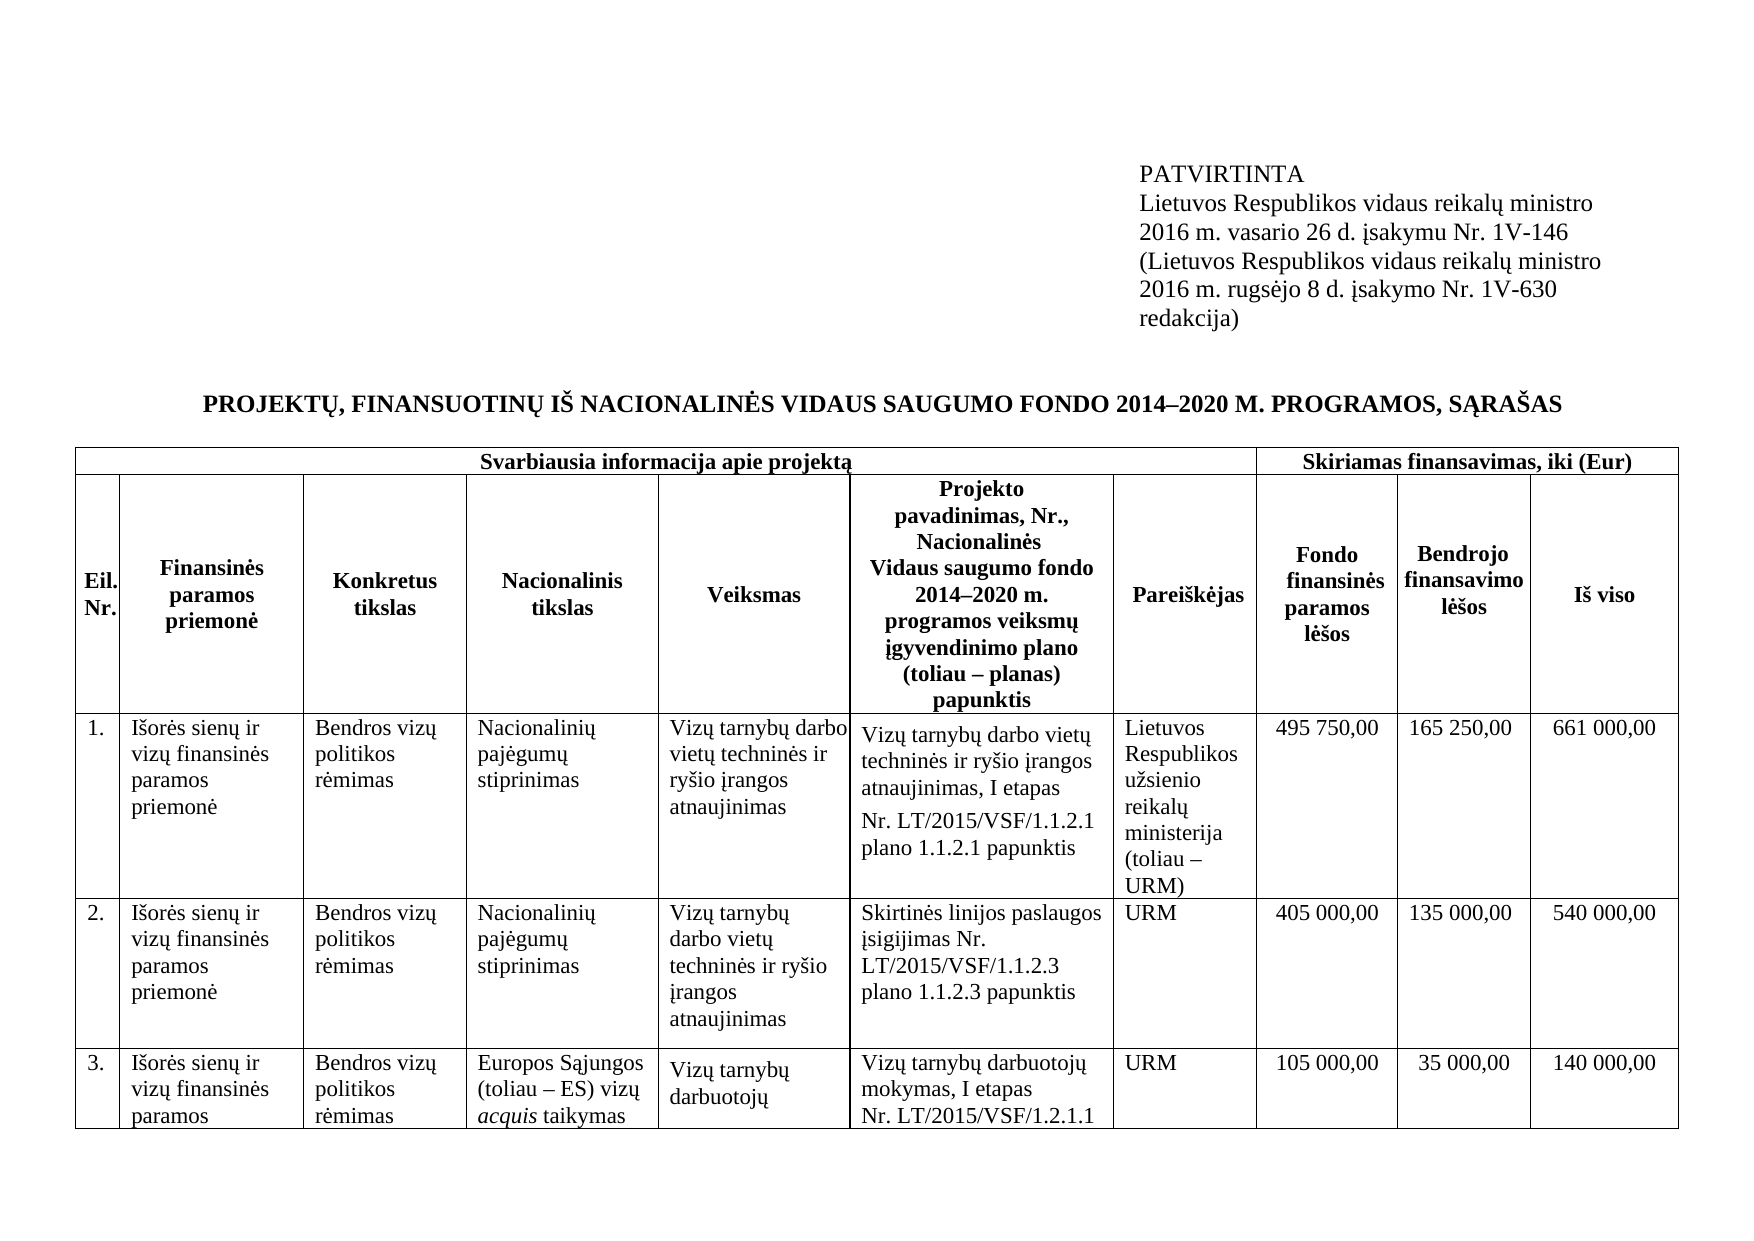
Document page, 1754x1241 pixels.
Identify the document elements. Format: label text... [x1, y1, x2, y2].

table_cell Finansinės paramos priemonė [120, 475, 303, 713]
table_cell Bendros vizų politikos rėmimas [304, 899, 466, 1048]
table_cell 1. [76, 714, 119, 898]
table_cell 661 000,00 [1531, 714, 1678, 898]
table_header Skiriamas finansavimas, iki (Eur) [1257, 448, 1678, 474]
text redakcija) [1084, 303, 1695, 332]
table_cell Nacionalinių pajėgumų stiprinimas [467, 714, 658, 898]
table_cell Vizų tarnybų darbo vietų techninės ir ryšio įrangos atnaujinimas [659, 899, 849, 1048]
table_cell 2. [76, 899, 119, 1048]
table_cell URM [1114, 1049, 1256, 1128]
table_cell Nacionalinių pajėgumų stiprinimas [467, 899, 658, 1048]
table_cell Lietuvos Respublikos užsienio reikalų ministerija (toliau – URM) [1114, 714, 1256, 898]
table_cell Eil. Nr. [76, 475, 119, 713]
table_cell Konkretus tikslas [304, 475, 466, 713]
text PROJEKTŲ, FINANSUOTINŲ IŠ NACIONALINĖS VIDAUS SAUGUMO FONDO 2014–2020 M. PROGRAMOS, sąrašAS [71, 389, 1695, 418]
table_cell 405 000,00 [1257, 899, 1397, 1048]
table_cell Vizų tarnybų darbuotojų [659, 1049, 849, 1128]
table_cell Bendros vizų politikos rėmimas [304, 714, 466, 898]
table_cell Bendros vizų politikos rėmimas [304, 1049, 466, 1128]
table_cell 135 000,00 [1398, 899, 1530, 1048]
table_cell Veiksmas [659, 475, 849, 713]
table_cell Išorės sienų ir vizų finansinės paramos priemonė [120, 714, 303, 898]
table_cell Išorės sienų ir vizų finansinės paramos priemonė [120, 899, 303, 1048]
text Lietuvos Respublikos vidaus reikalų ministro 2016 m. vasario 26 d. įsakymu Nr. 1V-146 [1139, 188, 1695, 246]
table_cell 3. [76, 1049, 119, 1128]
text PATVIRTINTA [1084, 159, 1695, 188]
table_cell Vizų tarnybų darbuotojų mokymas, I etapas Nr. LT/2015/VSF/1.2.1.1 [851, 1049, 1113, 1128]
table_cell Pareiškėjas [1114, 475, 1256, 713]
table_cell Vizų tarnybų darbo vietų techninės ir ryšio įrangos atnaujinimas [659, 714, 849, 898]
table_cell Išorės sienų ir vizų finansinės paramos [120, 1049, 303, 1128]
text (Lietuvos Respublikos vidaus reikalų ministro 2016 m. rugsėjo 8 d. įsakymo Nr. 1V-630 [1139, 246, 1695, 303]
table_cell URM [1114, 899, 1256, 1048]
table_cell 105 000,00 [1257, 1049, 1397, 1128]
table_cell Fondo finansinės paramos lėšos [1257, 475, 1397, 713]
table_header Svarbiausia informacija apie projektą [76, 448, 1256, 474]
table_cell 540 000,00 [1531, 899, 1678, 1048]
table_cell Europos Sąjungos (toliau – ES) vizų acquis taikymas [467, 1049, 658, 1128]
table_cell 495 750,00 [1257, 714, 1397, 898]
table_cell 165 250,00 [1398, 714, 1530, 898]
table_cell Nacionalinis tikslas [467, 475, 658, 713]
table_cell 140 000,00 [1531, 1049, 1678, 1128]
table_cell Iš viso [1531, 475, 1678, 713]
table_cell Projekto pavadinimas, Nr., Nacionalinės Vidaus saugumo fondo 2014–2020 m. programos veiksmų įgyvendinimo plano (toliau – planas) papunktis [851, 475, 1113, 713]
table_cell Vizų tarnybų darbo vietų techninės ir ryšio įrangos atnaujinimas, I etapas Nr. LT/2015/VSF/1.1.2.1 plano 1.1.2.1 papunktis [851, 714, 1113, 898]
table_cell 35 000,00 [1398, 1049, 1530, 1128]
table_cell Skirtinės linijos paslaugos įsigijimas Nr. LT/2015/VSF/1.1.2.3 plano 1.1.2.3 papunktis [851, 899, 1113, 1048]
table_cell Bendrojo finansavimo lėšos [1398, 475, 1530, 713]
